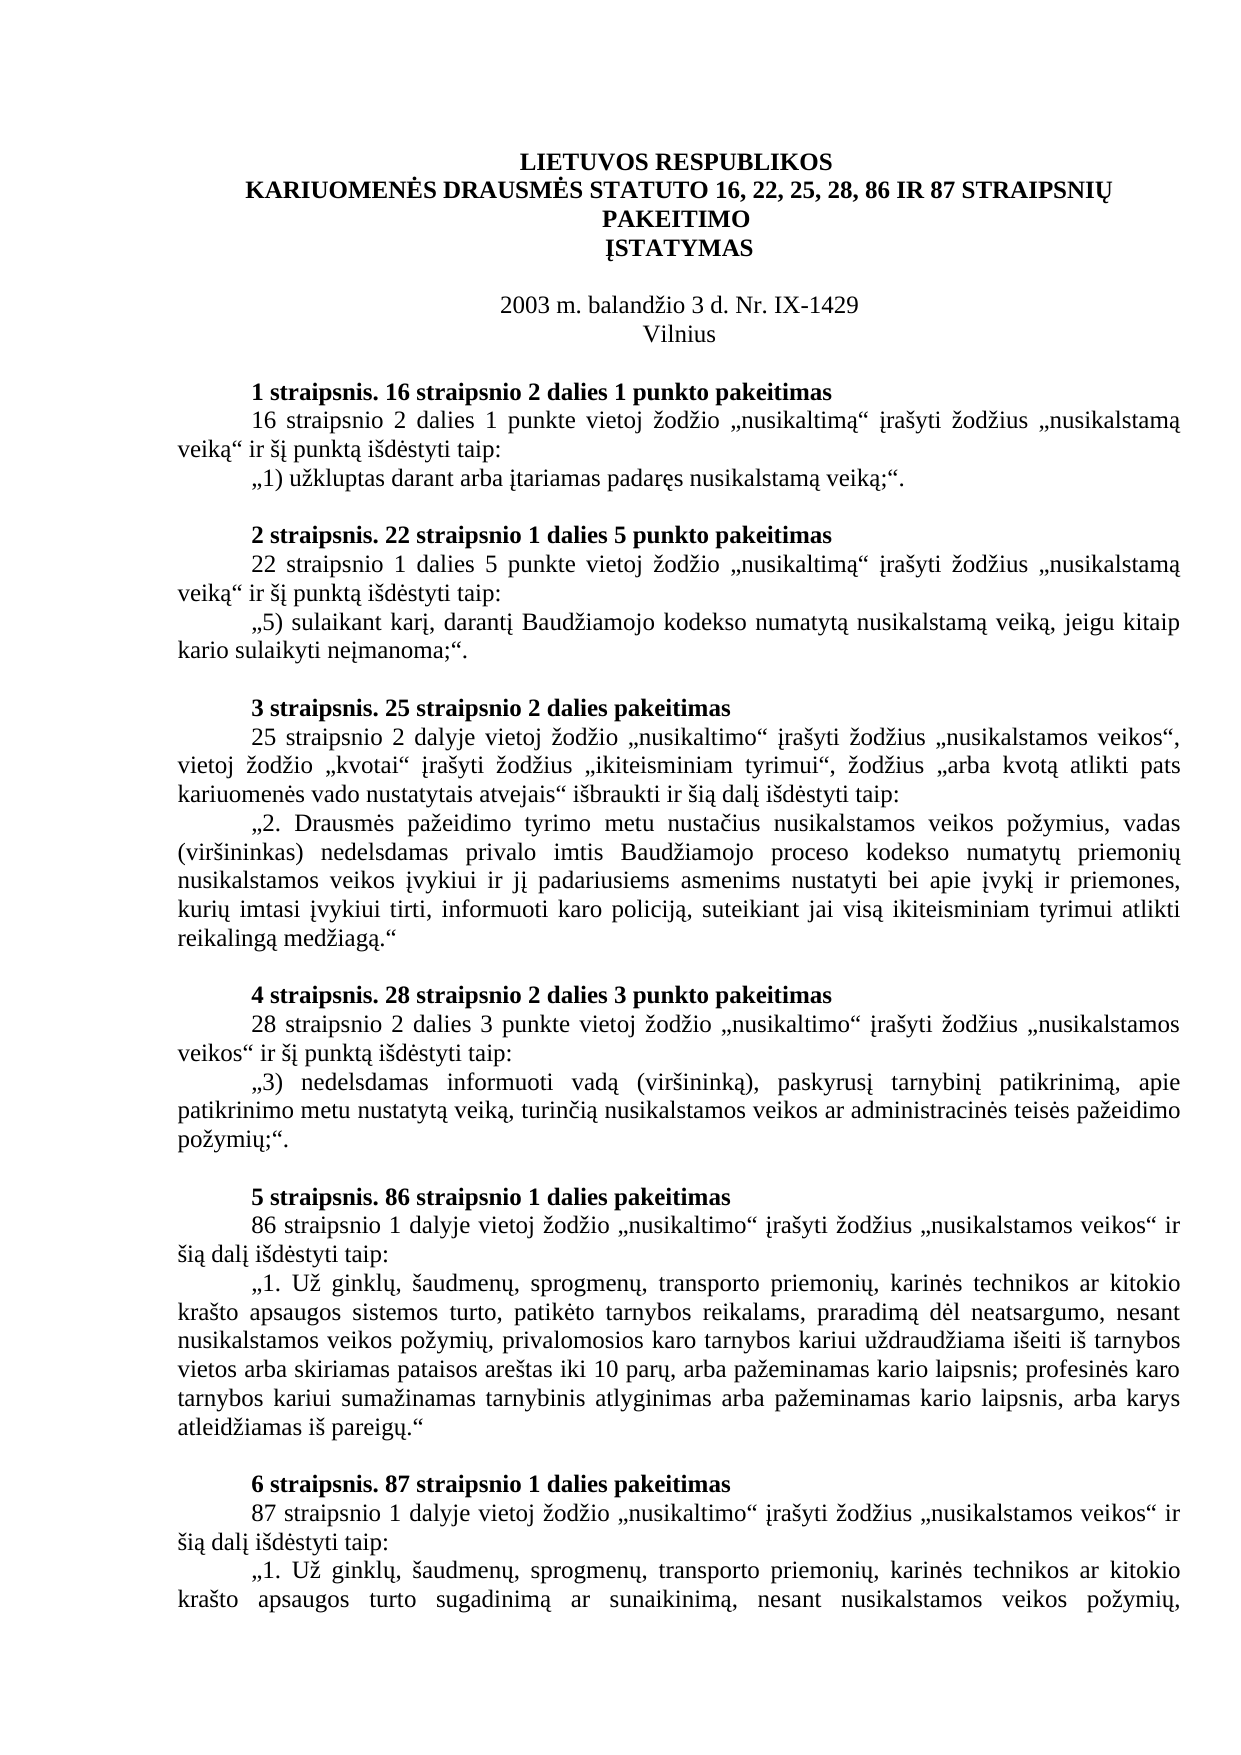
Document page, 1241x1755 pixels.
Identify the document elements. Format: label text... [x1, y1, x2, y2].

text „1. Už ginklų, šaudmenų, sprogmenų, transporto priemonių, karinės technikos ar kitokio krašto apsaugos turto sugadinimą ar sunaikinimą, nesant nusikalstamos veikos požymių, [177, 1556, 1181, 1613]
text „1) užkluptas darant arba įtariamas padaręs nusikalstamą veiką;“. [177, 463, 1181, 492]
text „5) sulaikant karį, darantį Baudžiamojo kodekso numatytą nusikalstamą veiką, jeigu kitaip kario sulaikyti neįmanoma;“. [177, 607, 1181, 664]
text 5 straipsnis. 86 straipsnio 1 dalies pakeitimas [177, 1182, 1181, 1211]
text 3 straipsnis. 25 straipsnio 2 dalies pakeitimas [177, 693, 1181, 722]
text Vilnius [177, 319, 1181, 348]
text 87 straipsnio 1 dalyje vietoj žodžio „nusikaltimo“ įrašyti žodžius „nusikalstamos veikos“ ir šią dalį išdėstyti taip: [177, 1498, 1181, 1556]
text „1. Už ginklų, šaudmenų, sprogmenų, transporto priemonių, karinės technikos ar kitokio krašto apsaugos sistemos turto, patikėto tarnybos reikalams, praradimą dėl neatsargumo, nesant nusikalstamos veikos požymių, privalomosios karo tarnybos kariui uždraudžiama išeiti iš tarnybos vietos arba skiriamas pataisos areštas iki 10 parų, arba pažeminamas kario laipsnis; profesinės karo tarnybos kariui sumažinamas tarnybinis atlyginimas arba pažeminamas kario laipsnis, arba karys atleidžiamas iš pareigų.“ [177, 1268, 1181, 1441]
text 28 straipsnio 2 dalies 3 punkte vietoj žodžio „nusikaltimo“ įrašyti žodžius „nusikalstamos veikos“ ir šį punktą išdėstyti taip: [177, 1009, 1181, 1067]
text 16 straipsnio 2 dalies 1 punkte vietoj žodžio „nusikaltimą“ įrašyti žodžius „nusikalstamą veiką“ ir šį punktą išdėstyti taip: [177, 406, 1181, 463]
text 2003 m. balandžio 3 d. Nr. IX-1429 [177, 291, 1181, 319]
text 86 straipsnio 1 dalyje vietoj žodžio „nusikaltimo“ įrašyti žodžius „nusikalstamos veikos“ ir šią dalį išdėstyti taip: [177, 1211, 1181, 1268]
text „3) nedelsdamas informuoti vadą (viršininką), paskyrusį tarnybinį patikrinimą, apie patikrinimo metu nustatytą veiką, turinčią nusikalstamos veikos ar administracinės teisės pažeidimo požymių;“. [177, 1067, 1181, 1153]
text „2. Drausmės pažeidimo tyrimo metu nustačius nusikalstamos veikos požymius, vadas (viršininkas) nedelsdamas privalo imtis Baudžiamojo proceso kodekso numatytų priemonių nusikalstamos veikos įvykiui ir jį padariusiems asmenims nustatyti bei apie įvykį ir priemones, kurių imtasi įvykiui tirti, informuoti karo policiją, suteikiant jai visą ikiteisminiam tyrimui atlikti reikalingą medžiagą.“ [177, 808, 1181, 952]
text 4 straipsnis. 28 straipsnio 2 dalies 3 punkto pakeitimas [177, 981, 1181, 1009]
text 1 straipsnis. 16 straipsnio 2 dalies 1 punkto pakeitimas [177, 377, 1181, 406]
text 6 straipsnis. 87 straipsnio 1 dalies pakeitimas [177, 1469, 1181, 1498]
text 25 straipsnio 2 dalyje vietoj žodžio „nusikaltimo“ įrašyti žodžius „nusikalstamos veikos“, vietoj žodžio „kvotai“ įrašyti žodžius „ikiteisminiam tyrimui“, žodžius „arba kvotą atlikti pats kariuomenės vado nustatytais atvejais“ išbraukti ir šią dalį išdėstyti taip: [177, 722, 1181, 808]
text 2 straipsnis. 22 straipsnio 1 dalies 5 punkto pakeitimas [177, 521, 1181, 549]
text 22 straipsnio 1 dalies 5 punkte vietoj žodžio „nusikaltimą“ įrašyti žodžius „nusikalstamą veiką“ ir šį punktą išdėstyti taip: [177, 549, 1181, 607]
text LIETUVOS RESPUBLIKOS KARIUOMENĖS DRAUSMĖS STATUTO 16, 22, 25, 28, 86 IR 87 STRAIPSNIŲ PAKEITIMO ĮSTATYMAS [177, 147, 1181, 262]
